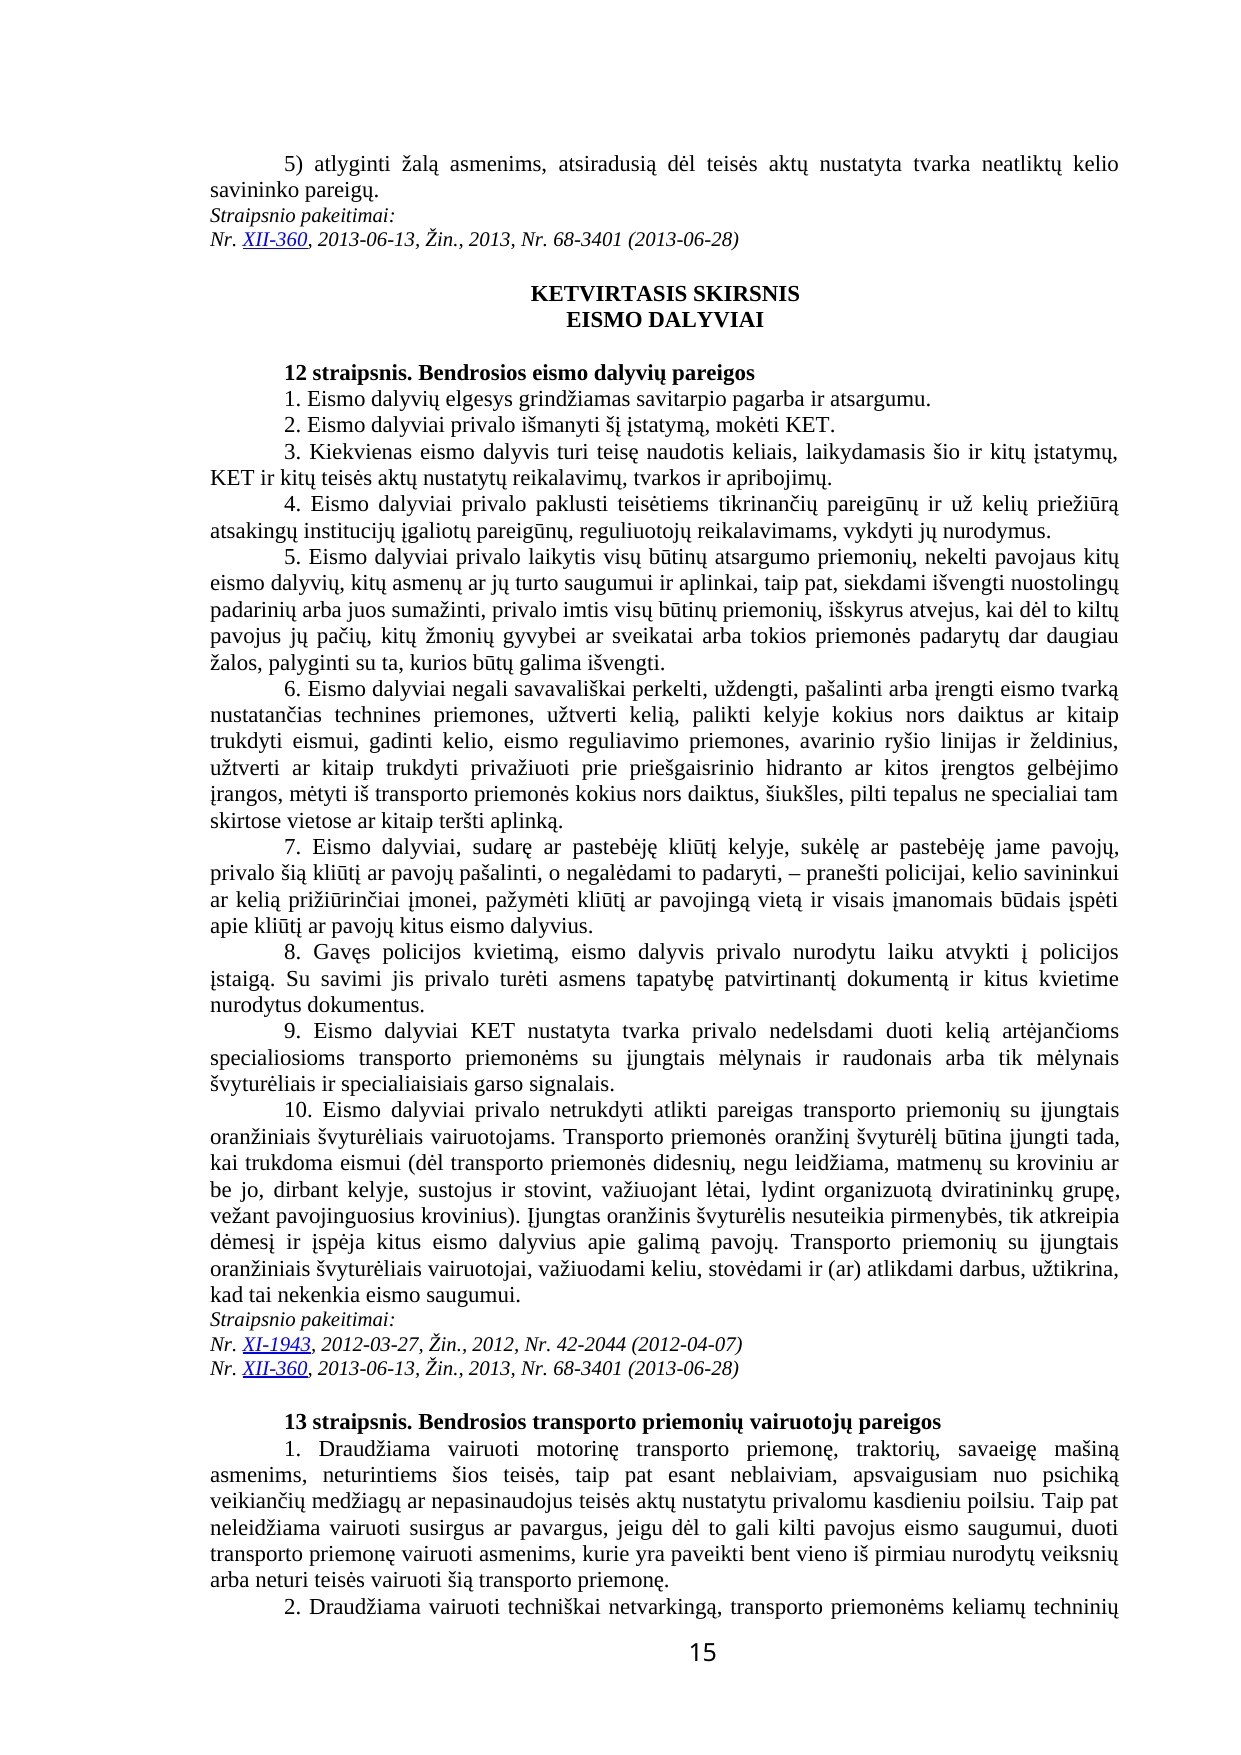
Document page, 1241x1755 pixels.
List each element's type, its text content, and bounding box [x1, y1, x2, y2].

text 3. Kiekvienas eismo dalyvis turi teisę naudotis keliais, laikydamasis šio ir kitų įstatymų, KET ir kitų teisės aktų nustatytų reikalavimų, tvarkos ir apribojimų. [210, 438, 1120, 490]
text 10. Eismo dalyviai privalo netrukdyti atlikti pareigas transporto priemonių su įjungtais oranžiniais švyturėliais vairuotojams. Transporto priemonės oranžinį švyturėlį būtina įjungti tada, kai trukdoma eismui (dėl transporto priemonės didesnių, negu leidžiama, matmenų su kroviniu ar be jo, dirbant kelyje, sustojus ir stovint, važiuojant lėtai, lydint organizuotą dviratininkų grupę, vežant pavojinguosius krovinius). Įjungtas oranžinis švyturėlis nesuteikia pirmenybės, tik atkreipia dėmesį ir įspėja kitus eismo dalyvius apie galimą pavojų. Transporto priemonių su įjungtais oranžiniais švyturėliais vairuotojai, važiuodami keliu, stovėdami ir (ar) atlikdami darbus, užtikrina, kad tai nekenkia eismo saugumui. [210, 1097, 1120, 1307]
text Straipsnio pakeitimai: [210, 203, 1120, 227]
text Nr. XI-1943, 2012-03-27, Žin., 2012, Nr. 42-2044 (2012-04-07) [210, 1331, 1120, 1356]
text 4. Eismo dalyviai privalo paklusti teisėtiems tikrinančių pareigūnų ir už kelių priežiūrą atsakingų institucijų įgaliotų pareigūnų, reguliuotojų reikalavimams, vykdyti jų nurodymus. [210, 490, 1120, 543]
text 5. Eismo dalyviai privalo laikytis visų būtinų atsargumo priemonių, nekelti pavojaus kitų eismo dalyvių, kitų asmenų ar jų turto saugumui ir aplinkai, taip pat, siekdami išvengti nuostolingų padarinių arba juos sumažinti, privalo imtis visų būtinų priemonių, išskyrus atvejus, kai dėl to kiltų pavojus jų pačių, kitų žmonių gyvybei ar sveikatai arba tokios priemonės padarytų dar daugiau žalos, palyginti su ta, kurios būtų galima išvengti. [210, 543, 1120, 675]
text 2. Draudžiama vairuoti techniškai netvarkingą, transporto priemonėms keliamų techninių [210, 1593, 1120, 1619]
text Nr. XII-360, 2013-06-13, Žin., 2013, Nr. 68-3401 (2013-06-28) [210, 227, 1120, 251]
text 1. Eismo dalyvių elgesys grindžiamas savitarpio pagarba ir atsargumu. [210, 385, 1120, 411]
text 9. Eismo dalyviai KET nustatyta tvarka privalo nedelsdami duoti kelią artėjančioms specialiosioms transporto priemonėms su įjungtais mėlynais ir raudonais arba tik mėlynais švyturėliais ir specialiaisiais garso signalais. [210, 1017, 1120, 1097]
text 13 straipsnis. Bendrosios transporto priemonių vairuotojų pareigos [210, 1408, 1120, 1435]
text 8. Gavęs policijos kvietimą, eismo dalyvis privalo nurodytu laiku atvykti į policijos įstaigą. Su savimi jis privalo turėti asmens tapatybę patvirtinantį dokumentą ir kitus kvietime nurodytus dokumentus. [210, 938, 1120, 1017]
text KETVIRTASIS SKIRSNIS [210, 279, 1120, 306]
text 12 straipsnis. Bendrosios eismo dalyvių pareigos [210, 359, 1120, 385]
text 6. Eismo dalyviai negali savavališkai perkelti, uždengti, pašalinti arba įrengti eismo tvarką nustatančias technines priemones, užtverti kelią, palikti kelyje kokius nors daiktus ar kitaip trukdyti eismui, gadinti kelio, eismo reguliavimo priemones, avarinio ryšio linijas ir želdinius, užtverti ar kitaip trukdyti privažiuoti prie priešgaisrinio hidranto ar kitos įrengtos gelbėjimo įrangos, mėtyti iš transporto priemonės kokius nors daiktus, šiukšles, pilti tepalus ne specialiai tam skirtose vietose ar kitaip teršti aplinką. [210, 675, 1120, 833]
text 2. Eismo dalyviai privalo išmanyti šį įstatymą, mokėti KET. [210, 411, 1120, 438]
text EISMO DALYVIAI [210, 306, 1120, 332]
text 5) atlyginti žalą asmenims, atsiradusią dėl teisės aktų nustatyta tvarka neatliktų kelio savininko pareigų. [210, 150, 1120, 203]
text Straipsnio pakeitimai: [210, 1307, 1120, 1331]
text 7. Eismo dalyviai, sudarę ar pastebėję kliūtį kelyje, sukėlę ar pastebėję jame pavojų, privalo šią kliūtį ar pavojų pašalinti, o negalėdami to padaryti, – pranešti policijai, kelio savininkui ar kelią prižiūrinčiai įmonei, pažymėti kliūtį ar pavojingą vietą ir visais įmanomais būdais įspėti apie kliūtį ar pavojų kitus eismo dalyvius. [210, 833, 1120, 938]
text Nr. XII-360, 2013-06-13, Žin., 2013, Nr. 68-3401 (2013-06-28) [210, 1356, 1120, 1379]
text 1. Draudžiama vairuoti motorinę transporto priemonę, traktorių, savaeigę mašiną asmenims, neturintiems šios teisės, taip pat esant neblaiviam, apsvaigusiam nuo psichiką veikiančių medžiagų ar nepasinaudojus teisės aktų nustatytu privalomu kasdieniu poilsiu. Taip pat neleidžiama vairuoti susirgus ar pavargus, jeigu dėl to gali kilti pavojus eismo saugumui, duoti transporto priemonę vairuoti asmenims, kurie yra paveikti bent vieno iš pirmiau nurodytų veiksnių arba neturi teisės vairuoti šią transporto priemonę. [210, 1435, 1120, 1593]
